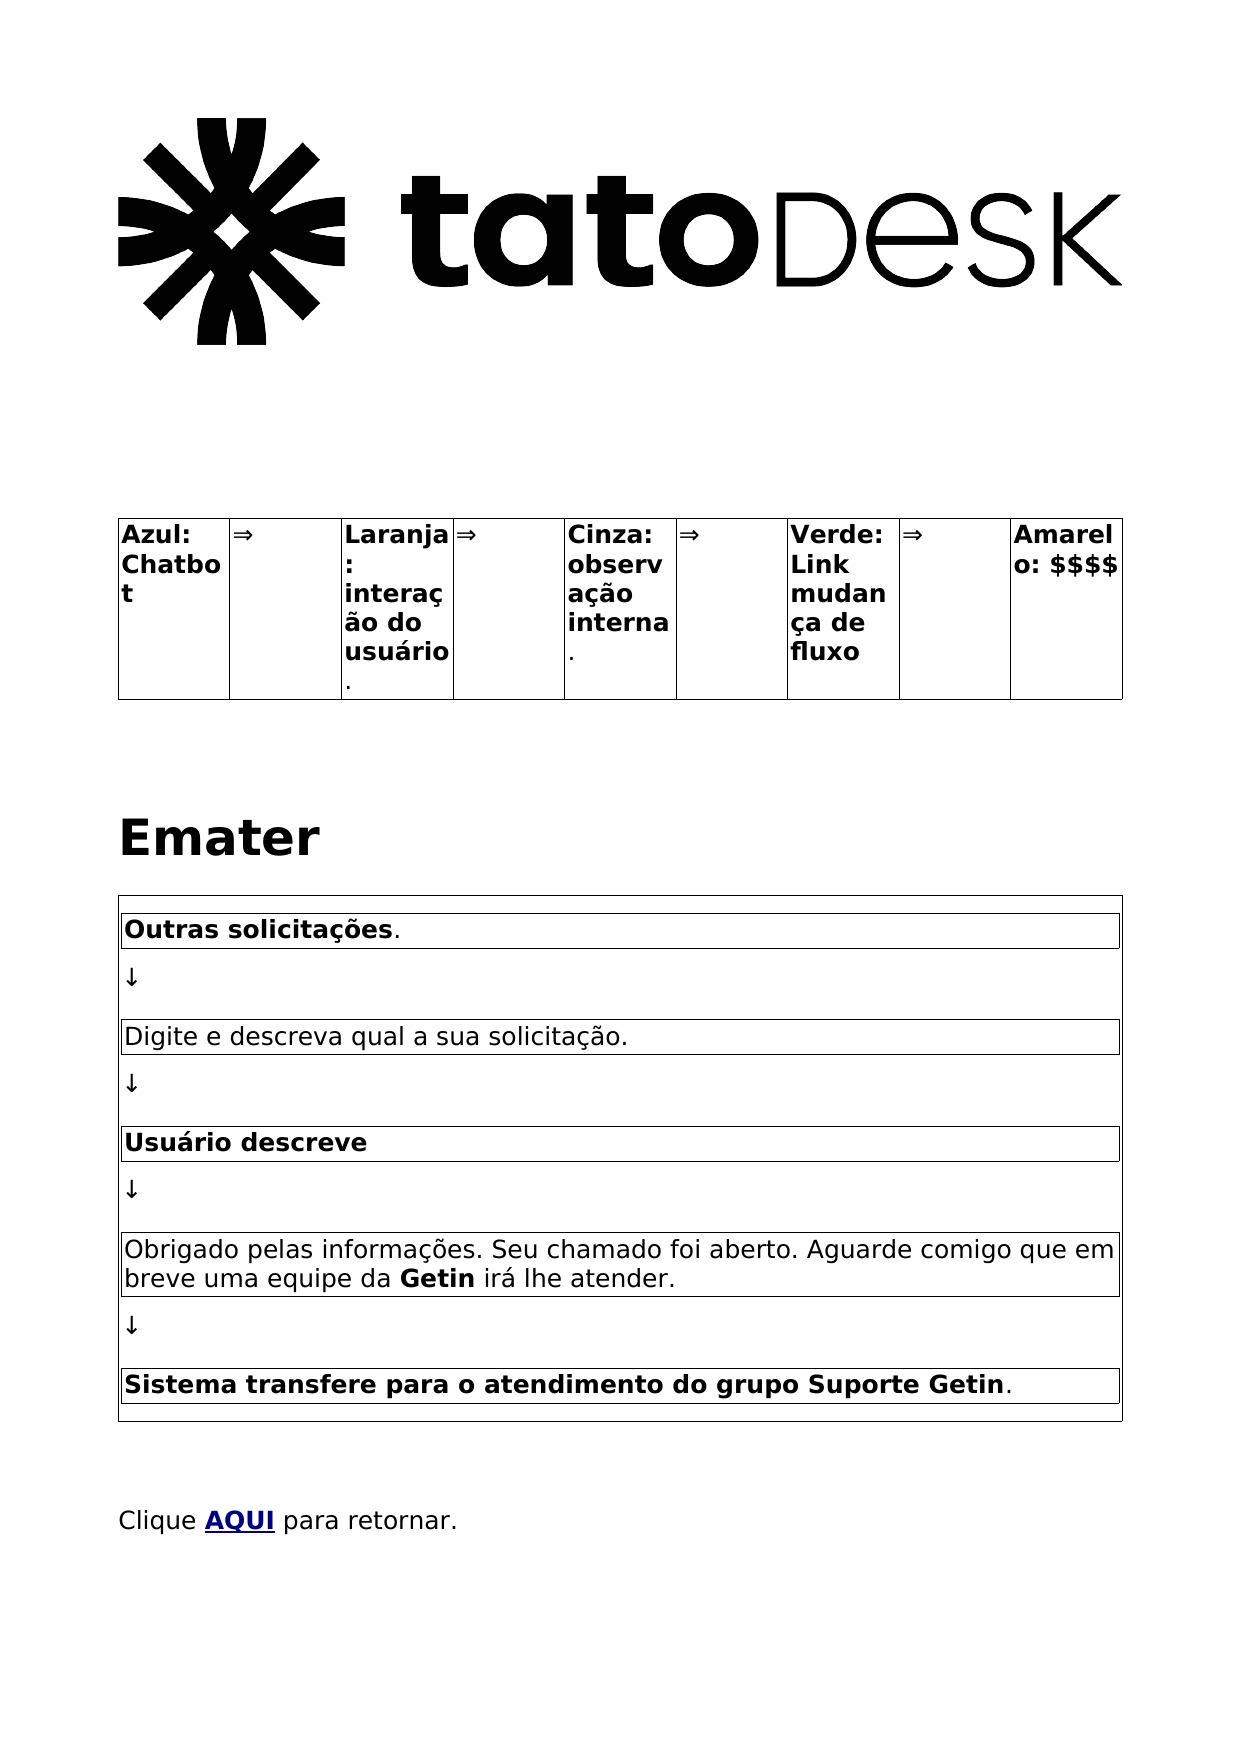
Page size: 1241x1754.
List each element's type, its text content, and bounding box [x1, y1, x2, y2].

table_header ↓ ↓ ↓ ↓ [119, 896, 1122, 1421]
table_header ⇒ [454, 519, 564, 699]
subtitle Emater [118, 809, 1122, 868]
table_header Azul: Chatbot [119, 519, 229, 699]
table_header Cinza: observação interna. [565, 519, 676, 699]
table_header ⇒ [677, 519, 787, 699]
table_header Usuário descreve [122, 1127, 1119, 1161]
table_header Obrigado pelas informações. Seu chamado foi aberto. Aguarde comigo que em breve uma equipe da Getin irá lhe atender. [122, 1233, 1119, 1296]
table_header Outras solicitações. [122, 914, 1119, 948]
table_header Amarelo: $$$$ [1011, 519, 1122, 699]
table_header ⇒ [230, 519, 341, 699]
picture [118, 118, 1123, 345]
table_header Digite e descreva qual a sua solicitação. [122, 1020, 1119, 1054]
table_header Laranja: interação do usuário. [342, 519, 453, 699]
table_header Verde: Link mudança de fluxo [788, 519, 899, 699]
text Clique AQUI para retornar. [118, 1506, 1122, 1565]
table_header Sistema transfere para o atendimento do grupo Suporte Getin. [122, 1369, 1119, 1403]
table_header ⇒ [900, 519, 1010, 699]
